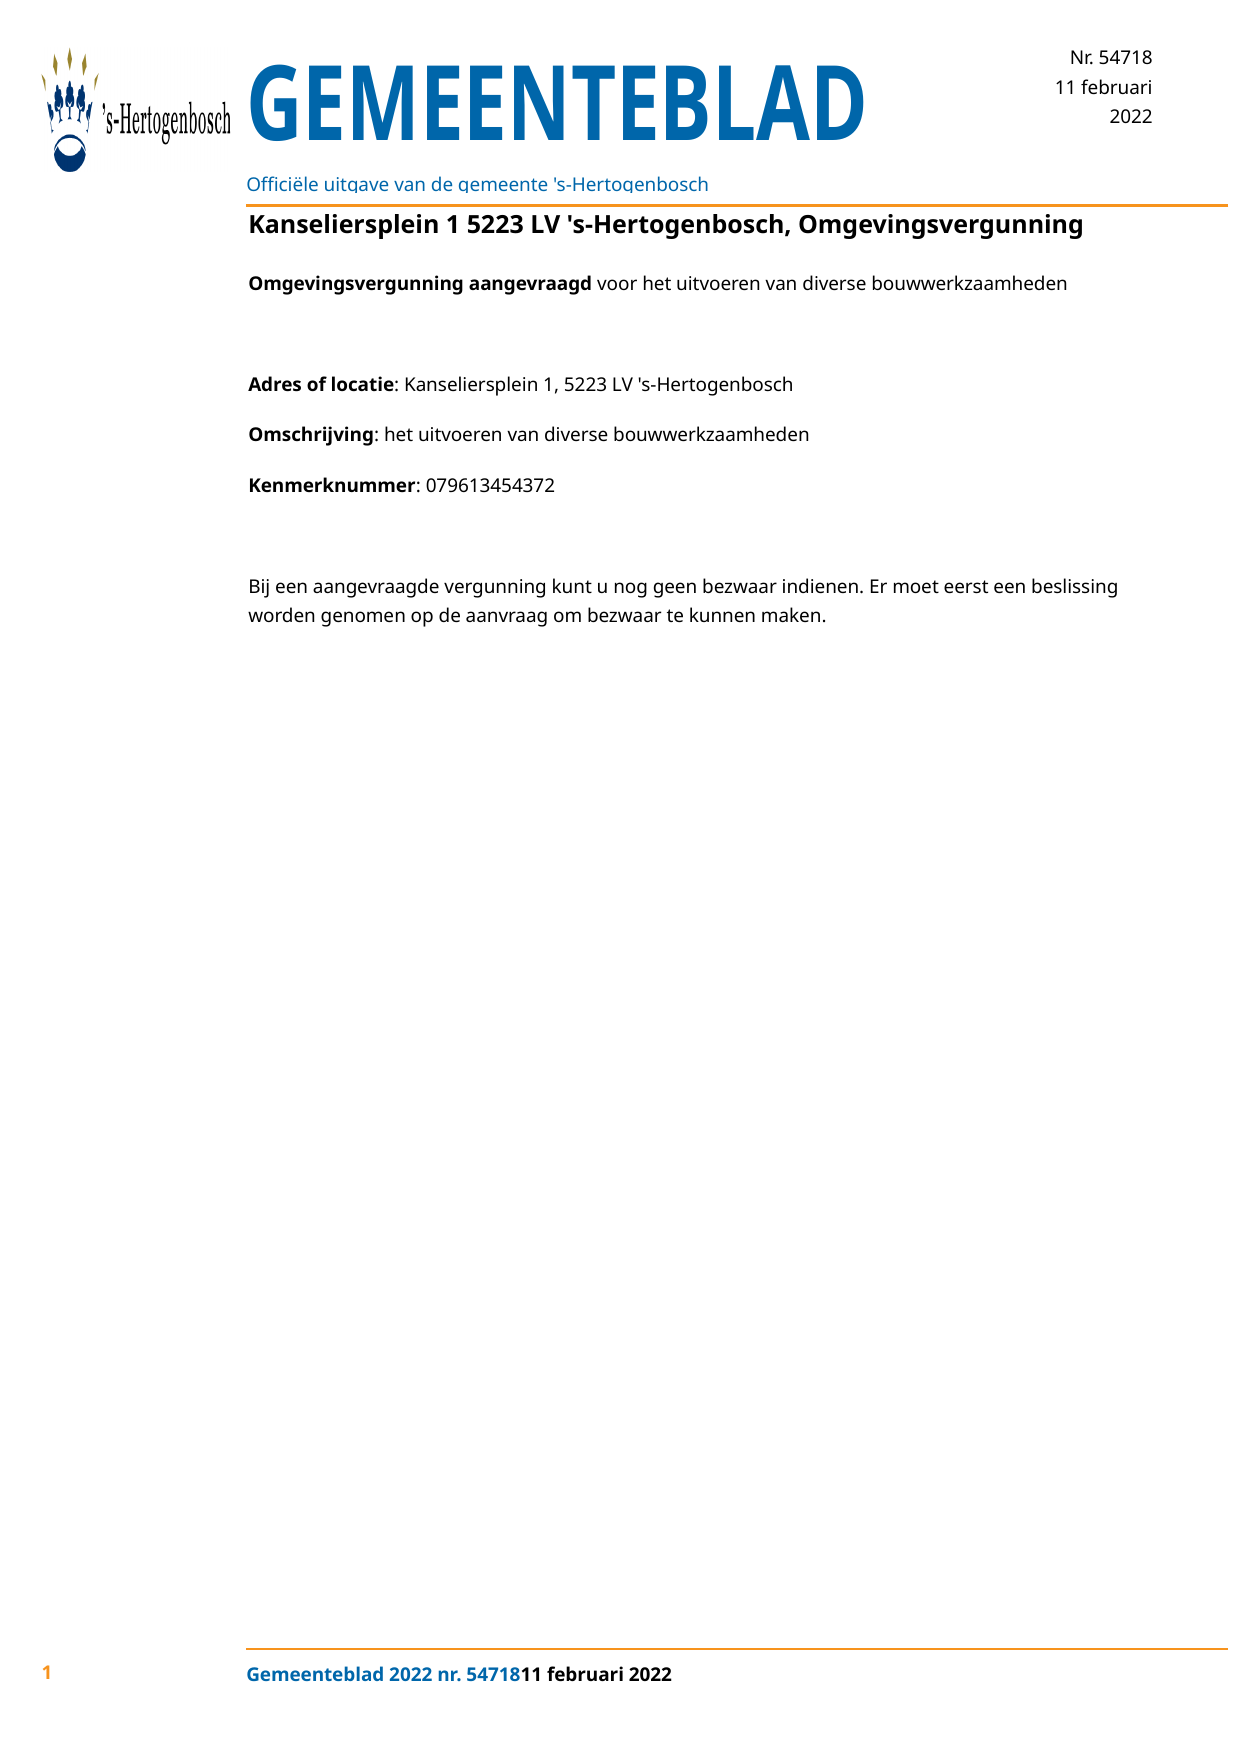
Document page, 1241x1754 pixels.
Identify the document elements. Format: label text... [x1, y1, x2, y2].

text Bij een aangevraagde vergunning kunt u nog geen bezwaar indienen. Er moet eerst een beslissing worden genomen op de aanvraag om bezwaar te kunnen maken. [248, 573, 1152, 628]
text Omschrijving: het uitvoeren van diverse bouwwerkzaamheden [248, 422, 1152, 447]
picture [41, 47, 231, 172]
text Omgevingsvergunning aangevraagd voor het uitvoeren van diverse bouwwerkzaamheden [248, 270, 1152, 296]
text Kenmerknummer: 079613454372 [248, 472, 1152, 498]
text Adres of locatie: Kanseliersplein 1, 5223 LV 's-Hertogenbosch [248, 371, 1152, 397]
text Kanseliersplein 1 5223 LV 's-Hertogenbosch, Omgevingsvergunning [248, 207, 1152, 241]
